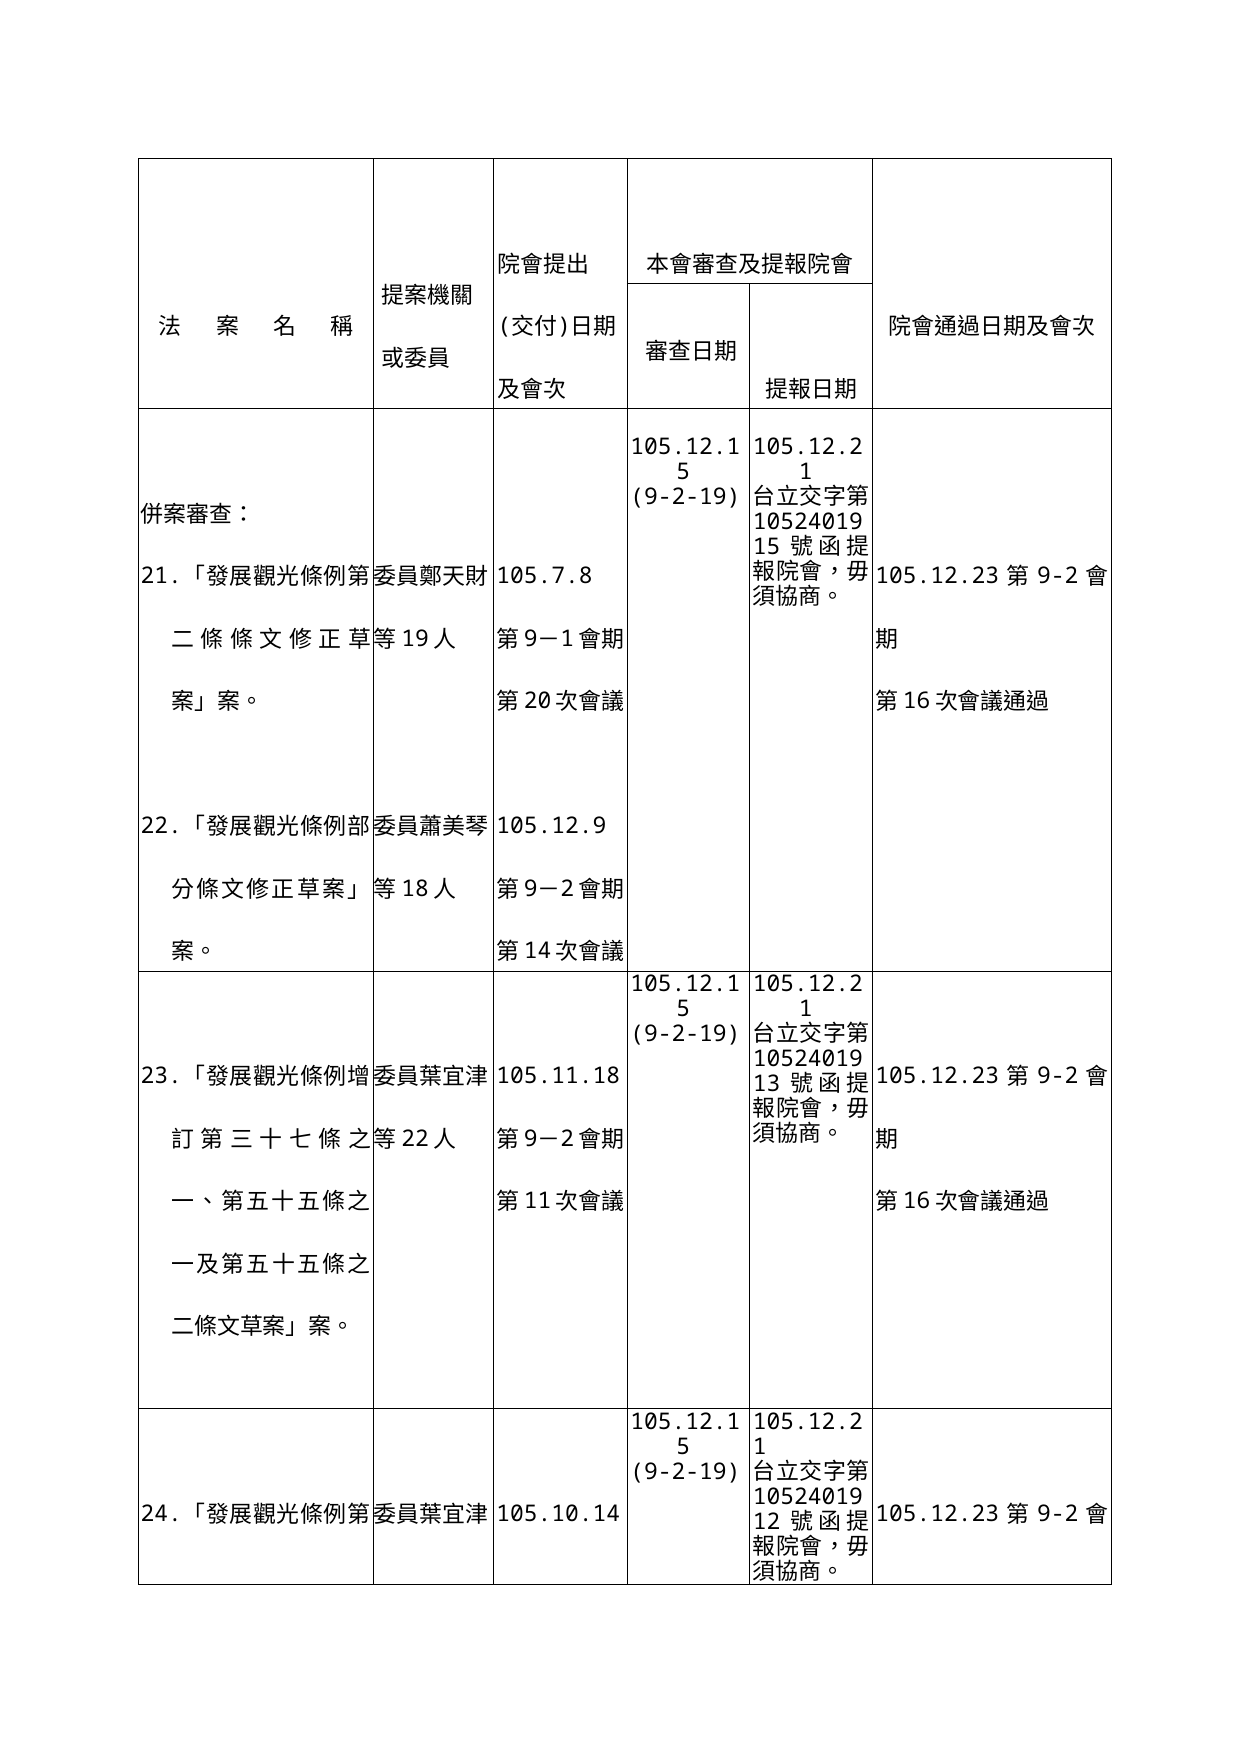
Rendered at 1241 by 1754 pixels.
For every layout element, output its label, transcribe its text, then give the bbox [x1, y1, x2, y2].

table_cell 105.11.18 第9－2會期 第11次會議 [494, 972, 627, 1408]
table_cell 委員葉宜津 [374, 1409, 493, 1584]
table_cell 委員鄭天財等19人 委員蕭美琴等18人 [374, 409, 493, 971]
table_cell 105.12.15 (9-2-19) [628, 409, 749, 971]
table_cell 23.「發展觀光條例增訂第三十七條之一、第五十五條之一及第五十五條之二條文草案」案。 [139, 972, 373, 1408]
table_header 本會審查及提報院會 [628, 159, 872, 283]
table_cell 審查日期 [628, 284, 749, 408]
table_header 提案機關 或委員 [374, 159, 493, 408]
table_cell 105.12.23第9-2會期 第16次會議通過 [873, 972, 1111, 1408]
table_cell 105.12.23第9-2會 [873, 1409, 1111, 1584]
table_header 院會通過日期及會次 [873, 159, 1111, 408]
table_cell 105.12.23第9-2會期 第16次會議通過 [873, 409, 1111, 971]
table_cell 105.12.21 台立交字第1052401915號函提報院會，毋須協商。 [750, 409, 872, 971]
table_header 院會提出 (交付)日期及會次 [494, 159, 627, 408]
table_cell 105.10.14 [494, 1409, 627, 1584]
table_cell 委員葉宜津等22人 [374, 972, 493, 1408]
table_cell 105.7.8 第9－1會期 第20次會議 105.12.9 第9－2會期 第14次會議 [494, 409, 627, 971]
table_cell 105.12.15 (9-2-19) [628, 1409, 749, 1584]
table_cell 105.12.21 台立交字第1052401912號函提報院會，毋須協商。 [750, 1409, 872, 1584]
table_cell 105.12.21 台立交字第1052401913號函提報院會，毋須協商。 [750, 972, 872, 1408]
table_header 法 案 名 稱 [139, 159, 373, 408]
table_cell 24.「發展觀光條例第 [139, 1409, 373, 1584]
table_cell 提報日期 [750, 284, 872, 408]
table_cell 105.12.15 (9-2-19) [628, 972, 749, 1408]
table_cell 併案審查： 21.「發展觀光條例第二條條文修正草案」案。 22.「發展觀光條例部分條文修正草案」案。 [139, 409, 373, 971]
